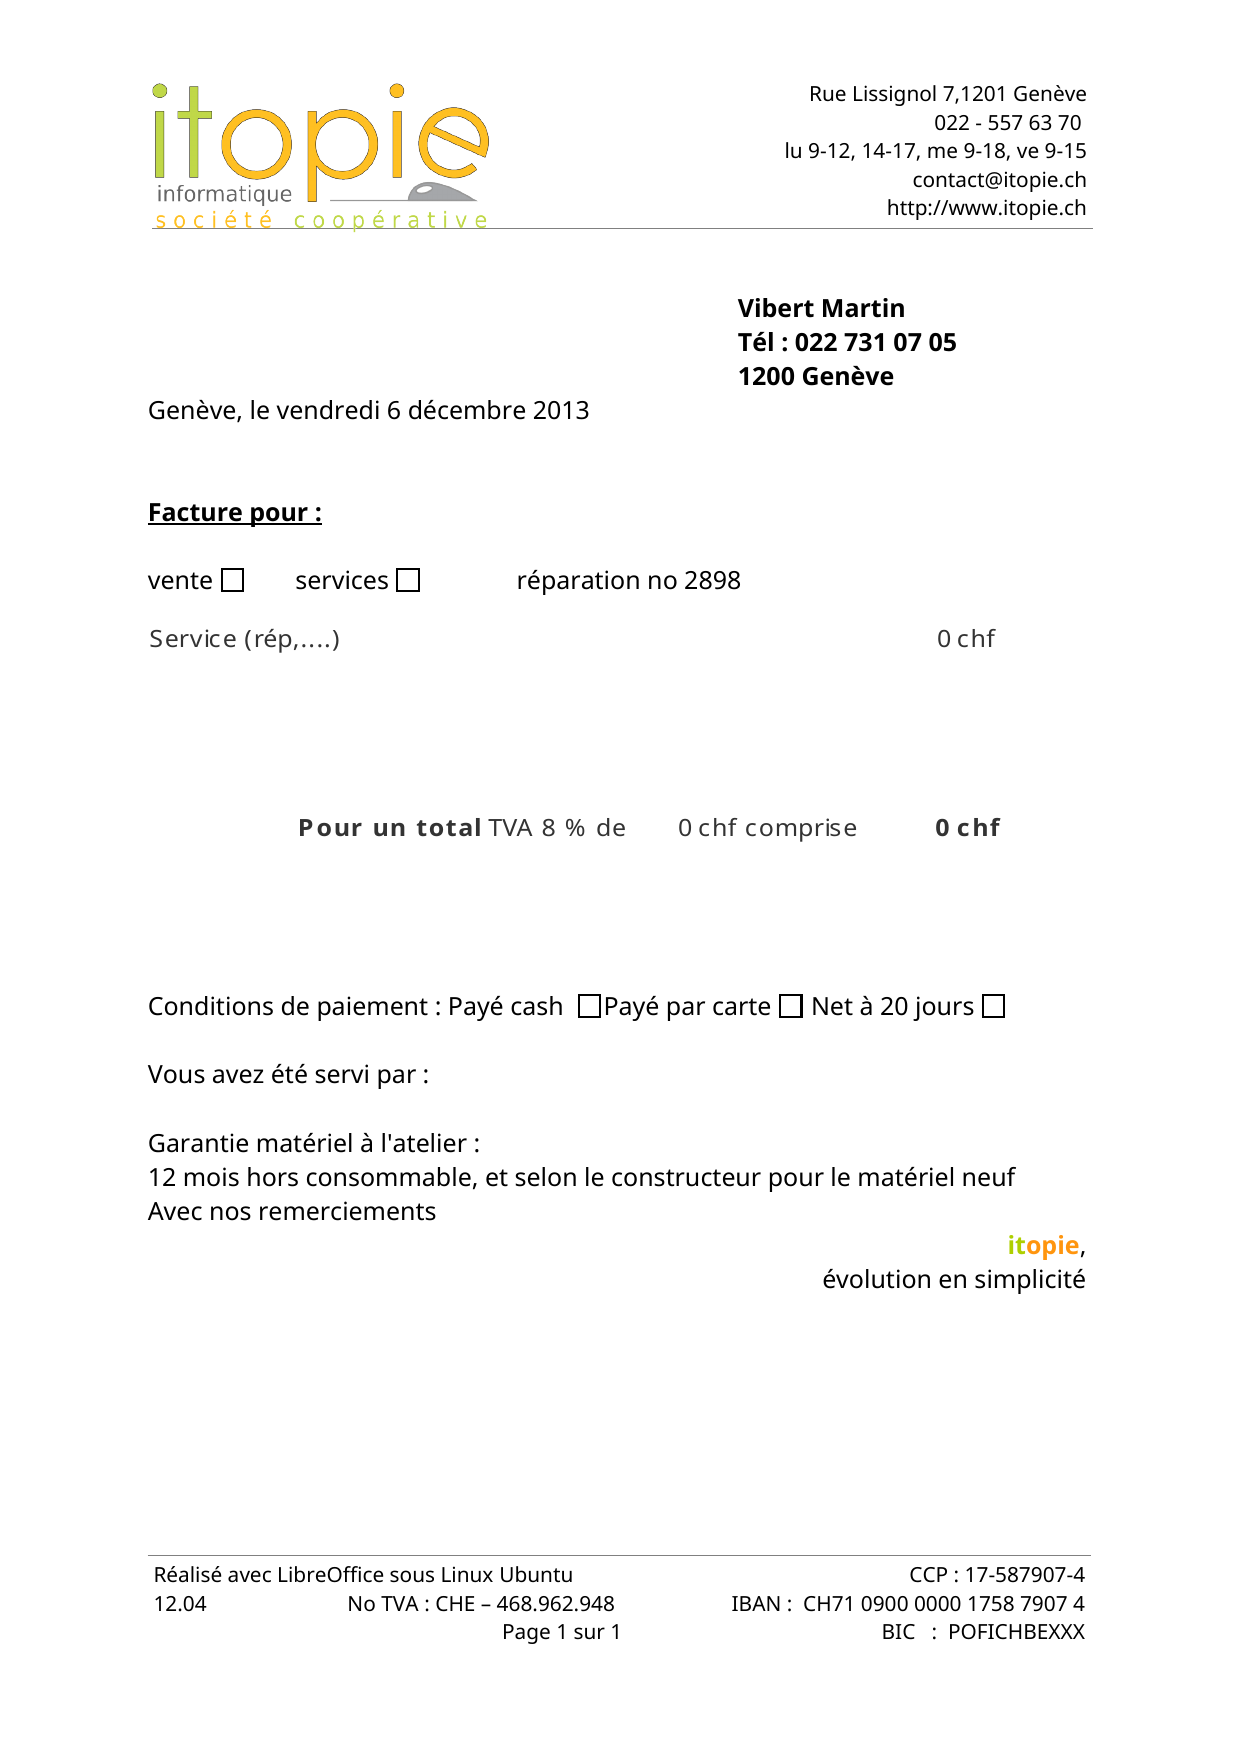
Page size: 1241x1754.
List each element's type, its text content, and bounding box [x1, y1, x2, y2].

text Conditions de paiement : Payé cash Payé par carte Net à 20 jours [148, 989, 1093, 1023]
text 1200 Genève [148, 358, 1093, 392]
text 12 mois hors consommable, et selon le constructeur pour le matériel neuf [148, 1159, 1093, 1193]
text vente services réparation no 2898 [148, 563, 1093, 597]
text évolution en simplicité [148, 1262, 1093, 1296]
text Avec nos remerciements [148, 1193, 1093, 1227]
text Vous avez été servi par : [148, 1057, 1093, 1091]
text Tél : 022 731 07 05 [148, 324, 1093, 358]
picture [138, 72, 500, 244]
text itopie, [148, 1227, 1093, 1262]
text Vibert Martin [148, 290, 1093, 324]
text Facture pour : [148, 495, 1093, 529]
text Garantie matériel à l'atelier : [148, 1125, 1093, 1159]
text Genève, le vendredi 6 décembre 2013 [148, 392, 1093, 427]
